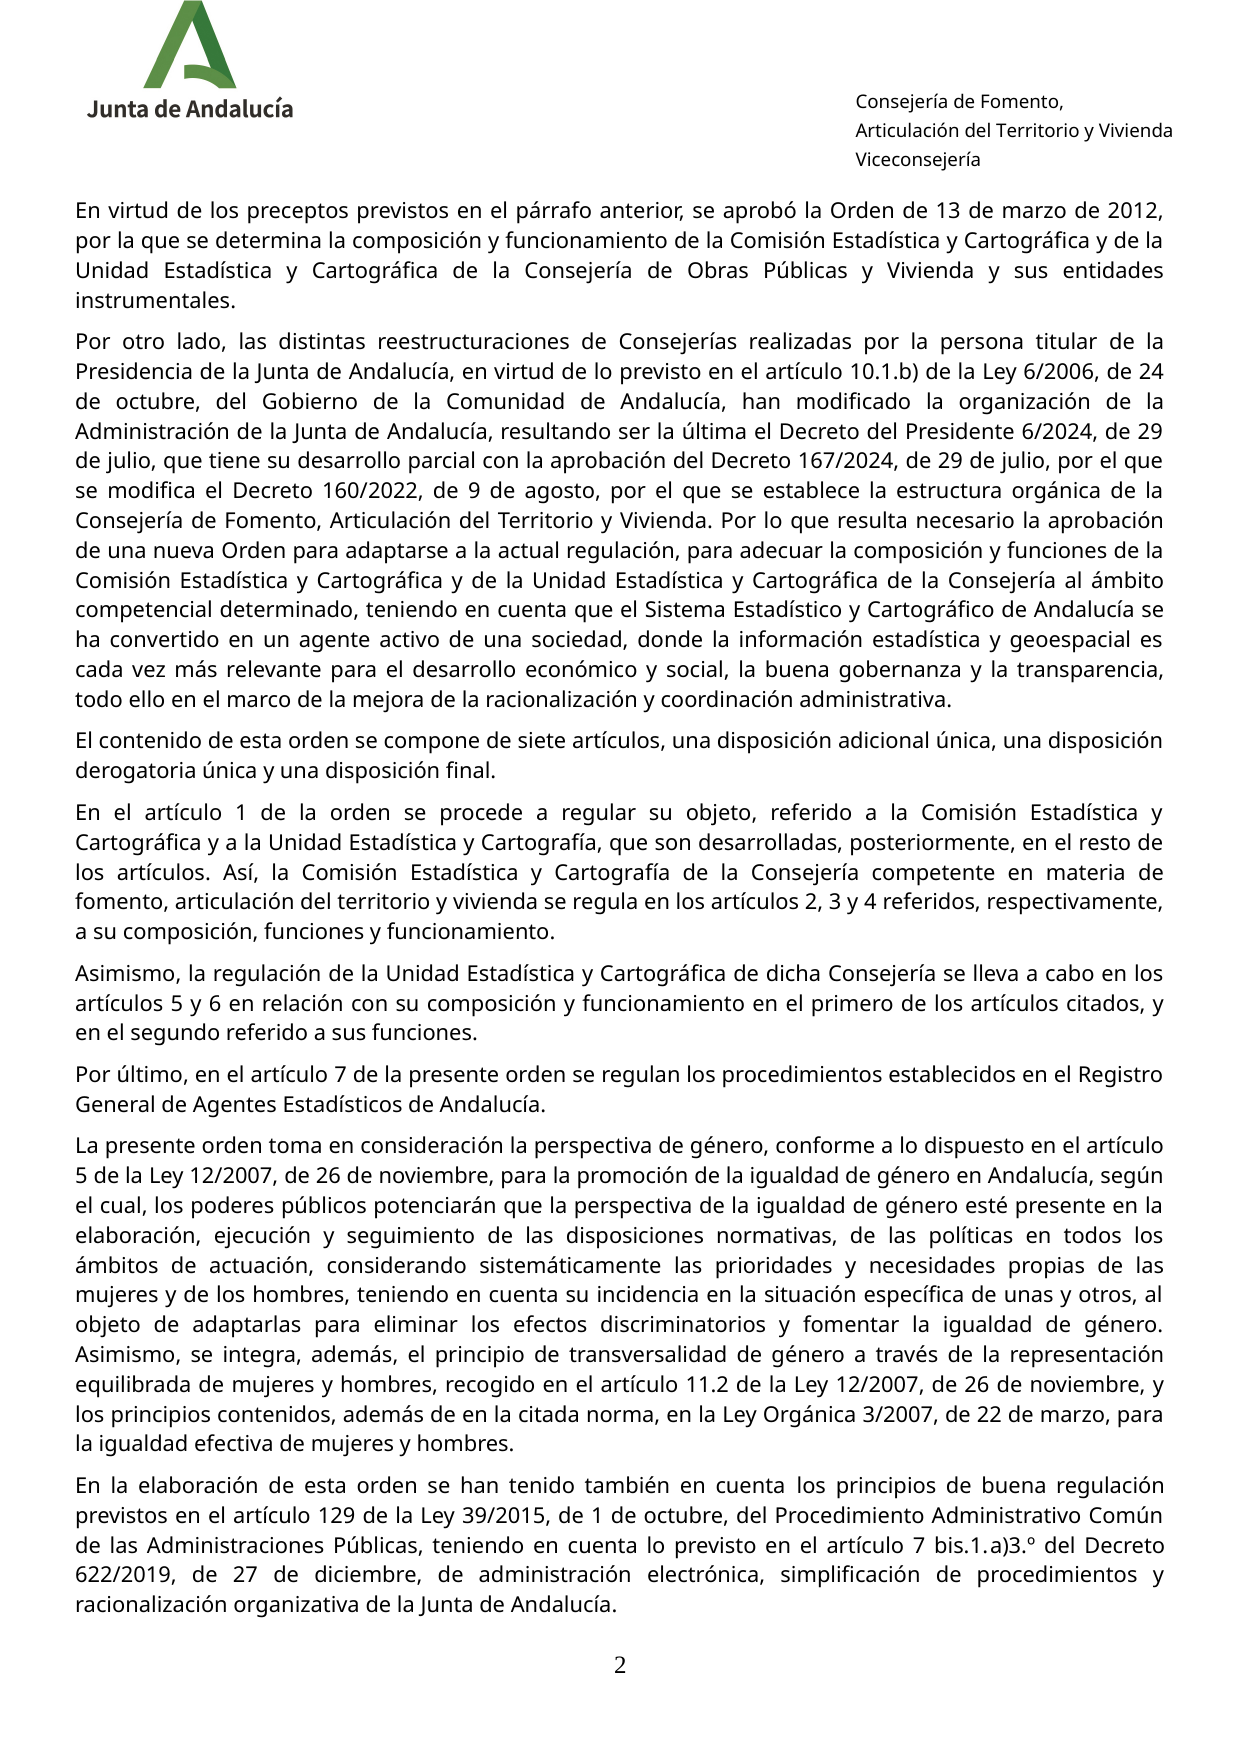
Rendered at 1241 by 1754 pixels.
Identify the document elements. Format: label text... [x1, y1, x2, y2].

text La presente orden toma en consideración la perspectiva de género, conforme a lo dispuesto en el artículo 5 de la Ley 12/2007, de 26 de noviembre, para la promoción de la igualdad de género en Andalucía, según el cual, los poderes públicos potenciarán que la perspectiva de la igualdad de género esté presente en la elaboración, ejecución y seguimiento de las disposiciones normativas, de las políticas en todos los ámbitos de actuación, considerando sistemáticamente las prioridades y necesidades propias de las mujeres y de los hombres, teniendo en cuenta su incidencia en la situación específica de unas y otros, al objeto de adaptarlas para eliminar los efectos discriminatorios y fomentar la igualdad de género. Asimismo, se integra, además, el principio de transversalidad de género a través de la representación equilibrada de mujeres y hombres, recogido en el artículo 11.2 de la Ley 12/2007, de 26 de noviembre, y los principios contenidos, además de en la citada norma, en la Ley Orgánica 3/2007, de 22 de marzo, para la igualdad efectiva de mujeres y hombres. [75, 1130, 1165, 1458]
text En la elaboración de esta orden se han tenido también en cuenta los principios de buena regulación previstos en el artículo 129 de la Ley 39/2015, de 1 de octubre, del Procedimiento Administrativo Común de las Administraciones Públicas, teniendo en cuenta lo previsto en el artículo 7 bis.1.a)3.º del Decreto 622/2019, de 27 de diciembre, de administración electrónica, simplificación de procedimientos y racionalización organizativa de la Junta de Andalucía. [75, 1470, 1165, 1619]
text Asimismo, la regulación de la Unidad Estadística y Cartográfica de dicha Consejería se lleva a cabo en los artículos 5 y 6 en relación con su composición y funcionamiento en el primero de los artículos citados, y en el segundo referido a sus funciones. [75, 958, 1165, 1047]
text El contenido de esta orden se compone de siete artículos, una disposición adicional única, una disposición derogatoria única y una disposición final. [75, 725, 1165, 785]
text En virtud de los preceptos previstos en el párrafo anterior, se aprobó la Orden de 13 de marzo de 2012, por la que se determina la composición y funcionamiento de la Comisión Estadística y Cartográfica y de la Unidad Estadística y Cartográfica de la Consejería de Obras Públicas y Vivienda y sus entidades instrumentales. [75, 129, 1165, 314]
picture [86, 0, 294, 119]
text En el artículo 1 de la orden se procede a regular su objeto, referido a la Comisión Estadística y Cartográfica y a la Unidad Estadística y Cartografía, que son desarrolladas, posteriormente, en el resto de los artículos. Así, la Comisión Estadística y Cartografía de la Consejería competente en materia de fomento, articulación del territorio y vivienda se regula en los artículos 2, 3 y 4 referidos, respectivamente, a su composición, funciones y funcionamiento. [75, 797, 1165, 946]
text Por último, en el artículo 7 de la presente orden se regulan los procedimientos establecidos en el Registro General de Agentes Estadísticos de Andalucía. [75, 1059, 1165, 1118]
text Por otro lado, las distintas reestructuraciones de Consejerías realizadas por la persona titular de la Presidencia de la Junta de Andalucía, en virtud de lo previsto en el artículo 10.1.b) de la Ley 6/2006, de 24 de octubre, del Gobierno de la Comunidad de Andalucía, han modificado la organización de la Administración de la Junta de Andalucía, resultando ser la última el Decreto del Presidente 6/2024, de 29 de julio, que tiene su desarrollo parcial con la aprobación del Decreto 167/2024, de 29 de julio, por el que se modifica el Decreto 160/2022, de 9 de agosto, por el que se establece la estructura orgánica de la Consejería de Fomento, Articulación del Territorio y Vivienda. Por lo que resulta necesario la aprobación de una nueva Orden para adaptarse a la actual regulación, para adecuar la composición y funciones de la Comisión Estadística y Cartográfica y de la Unidad Estadística y Cartográfica de la Consejería al ámbito competencial determinado, teniendo en cuenta que el Sistema Estadístico y Cartográfico de Andalucía se ha convertido en un agente activo de una sociedad, donde la información estadística y geoespacial es cada vez más relevante para el desarrollo económico y social, la buena gobernanza y la transparencia, todo ello en el marco de la mejora de la racionalización y coordinación administrativa. [75, 326, 1165, 713]
